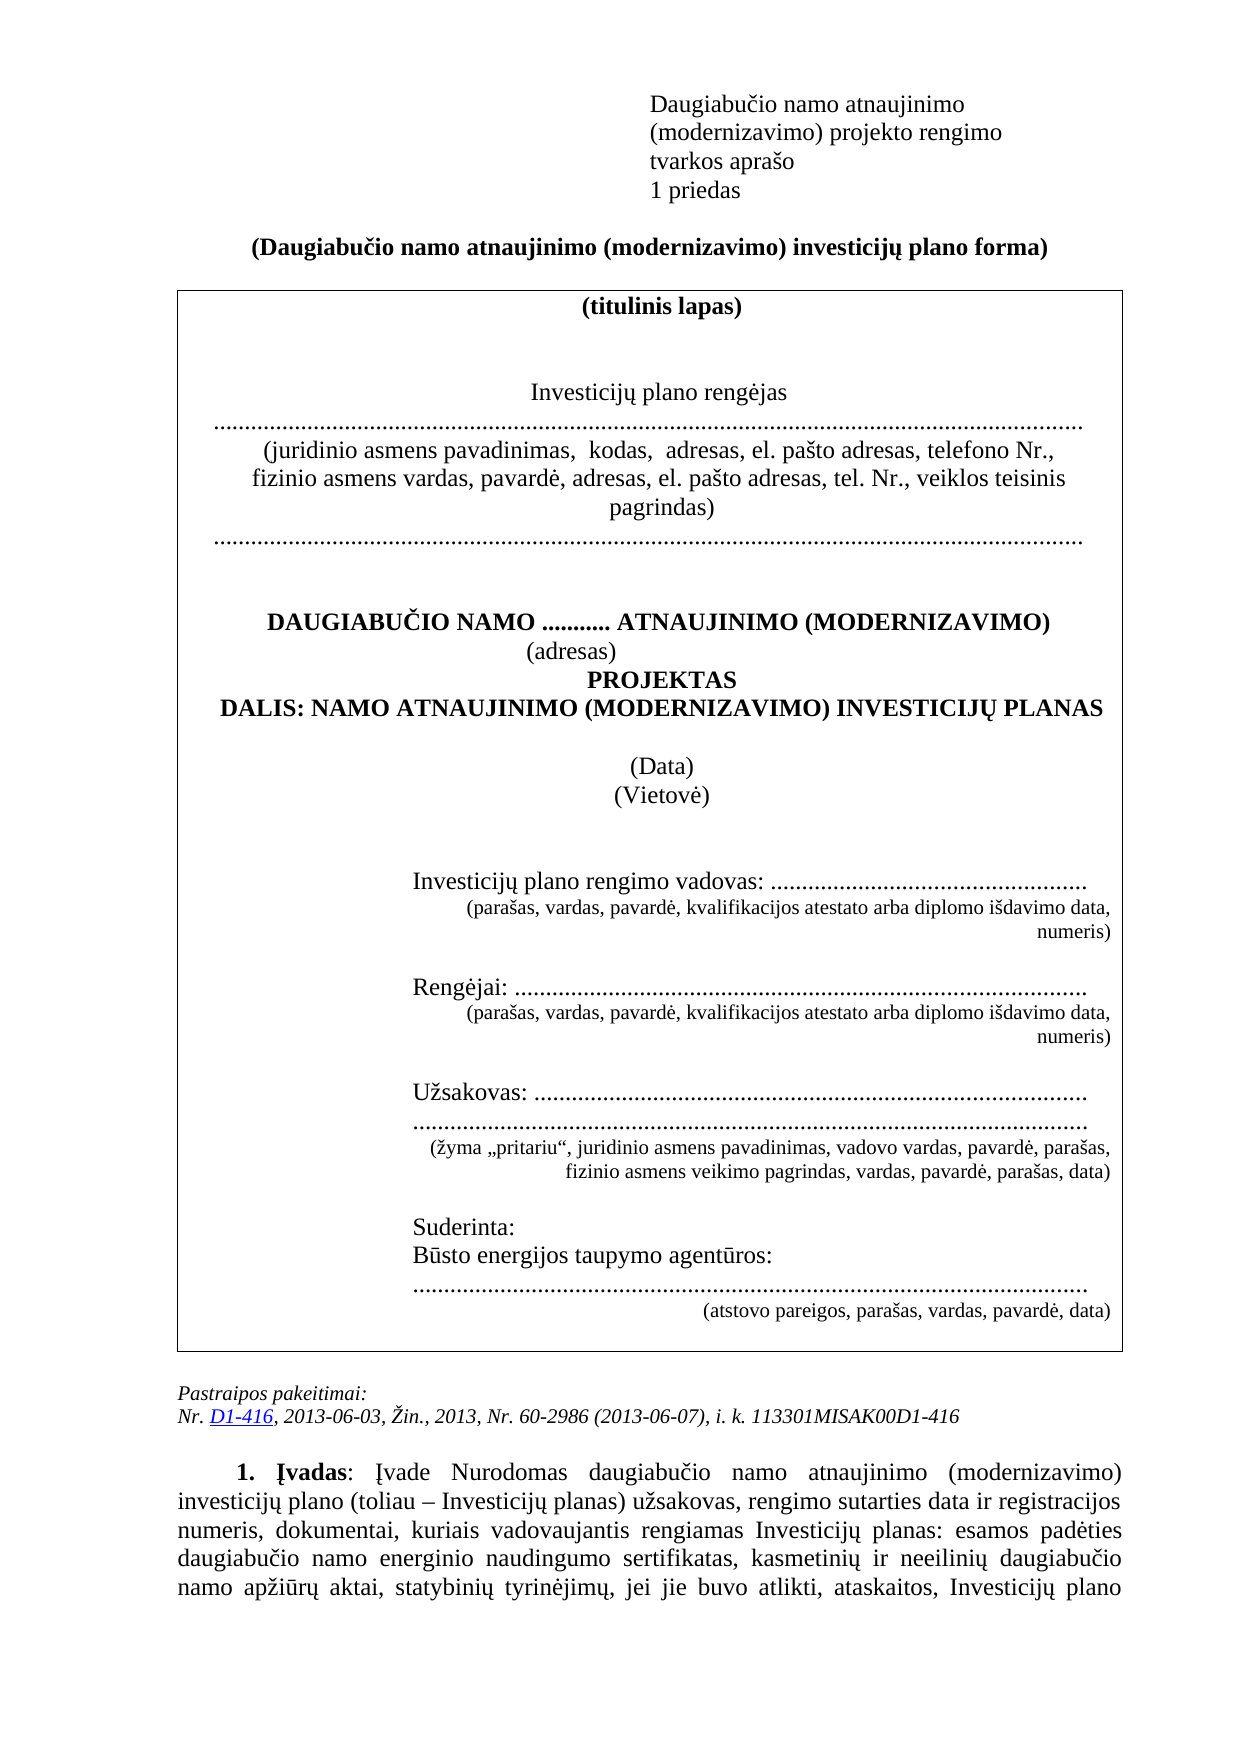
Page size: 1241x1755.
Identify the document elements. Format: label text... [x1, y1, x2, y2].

text tvarkos aprašo [649, 146, 1122, 175]
text (modernizavimo) projekto rengimo [649, 117, 1122, 146]
table_header [178, 291, 202, 866]
text Daugiabučio namo atnaujinimo [649, 89, 1122, 117]
text Pastraipos pakeitimai: [177, 1380, 1122, 1404]
table_header (titulinis lapas) Investicijų plano rengėjas ... (juridinio asmens pavadinimas, kodas, adresas, el. pašto adresas, telefono Nr., fizinio asmens vardas, pavardė, adresas, el. pašto adresas, tel. Nr., veiklos teisinis pagrindas) ... DAUGIABUČIO NAMO ........... ATNAUJINIMO (MODERNIZAVIMO) (adresas) PROJEKTAS DALIS: NAMO ATNAUJINIMO (MODERNIZAVIMO) INVESTICIJŲ PLANAS (Data) (Vietovė) [202, 291, 1122, 866]
table_cell [178, 866, 401, 1351]
table_cell Investicijų plano rengimo vadovas: (parašas, vardas, pavardė, kvalifikacijos atestato arba diplomo išdavimo data, numeris) Rengėjai: (parašas, vardas, pavardė, kvalifikacijos atestato arba diplomo išdavimo data, numeris) Užsakovas: ... (žyma „pritariu“, juridinio asmens pavadinimas, vadovo vardas, pavardė, parašas, fizinio asmens veikimo pagrindas, vardas, pavardė, parašas, data) Suderinta: Būsto energijos taupymo agentūros: ... (atstovo pareigos, parašas, vardas, pavardė, data) [401, 866, 1122, 1351]
text 1. Įvadas: Įvade Nurodomas daugiabučio namo atnaujinimo (modernizavimo) investicijų plano (toliau – Investicijų planas) užsakovas, rengimo sutarties data ir registracijos numeris, dokumentai, kuriais vadovaujantis rengiamas Investicijų planas: esamos padėties daugiabučio namo energinio naudingumo sertifikatas, kasmetinių ir neeilinių daugiabučio namo apžiūrų aktai, statybinių tyrinėjimų, jei jie buvo atlikti, ataskaitos, Investicijų plano [177, 1457, 1122, 1601]
text Nr. D1-416, 2013-06-03, Žin., 2013, Nr. 60-2986 (2013-06-07), i. k. 113301MISAK00D1-416 [177, 1404, 1122, 1428]
text (Daugiabučio namo atnaujinimo (modernizavimo) investicijų plano forma) [177, 232, 1122, 261]
text 1 priedas [649, 175, 1122, 204]
